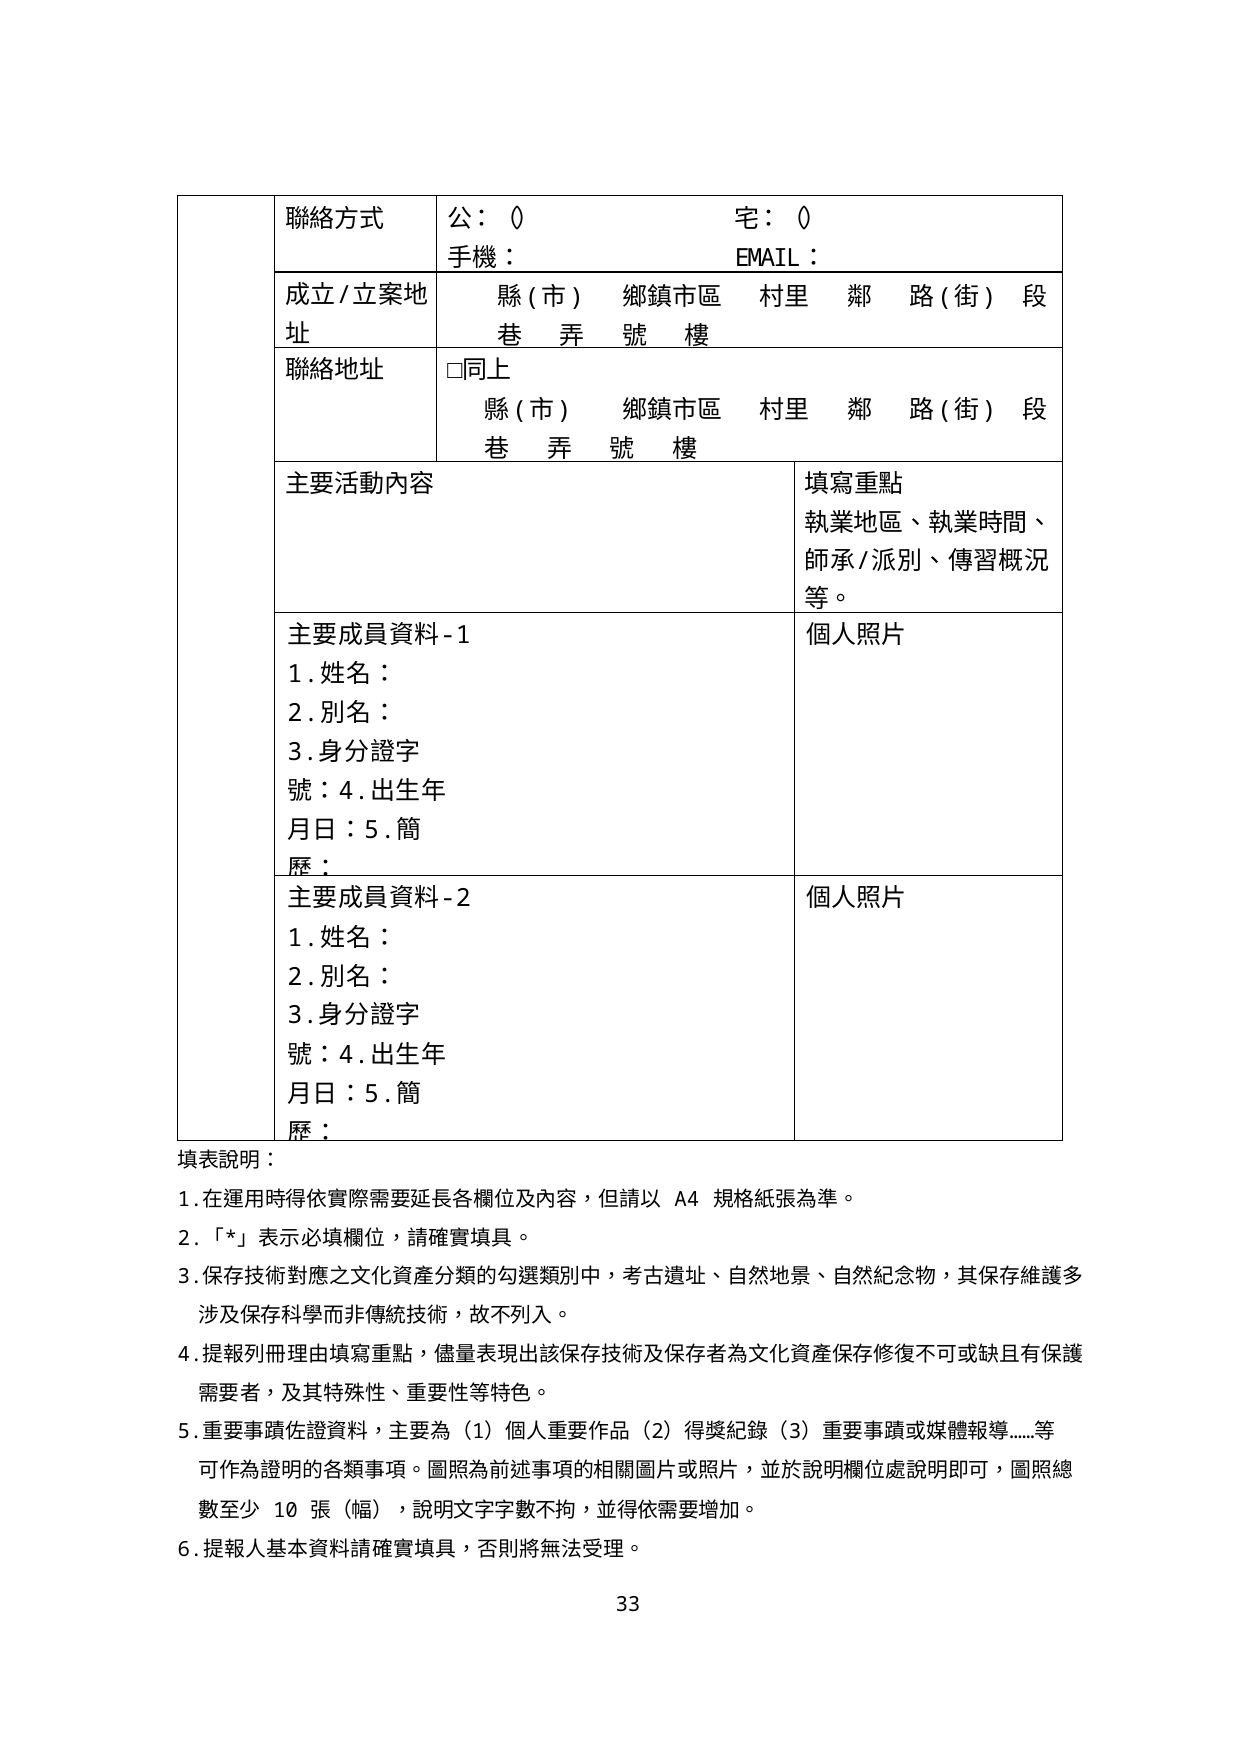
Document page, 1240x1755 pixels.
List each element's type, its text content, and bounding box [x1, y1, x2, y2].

text 2.「*」表示必填欄位，請確實填具。 [177, 1223, 1240, 1251]
table_cell 個人照片 [795, 613, 1062, 875]
text 3.保存技術對應之文化資產分類的勾選類別中，考古遺址、自然地景、自然紀念物，其保存維護多 [177, 1261, 1240, 1290]
text 4.提報列冊理由填寫重點，儘量表現出該保存技術及保存者為文化資產保存修復不可或缺且有保護 [177, 1339, 1240, 1367]
table_cell □同上 縣(市) 鄉鎮市區 村里 鄰 路(街) 段 巷 弄 號 樓 [437, 348, 1062, 461]
table_header [178, 196, 274, 1140]
table_cell 主要成員資料-2 1.姓名： 2.別名： 3.身分證字號：4.出生年月日：5.簡歷： 6.職位（職稱、工作角色）： [275, 876, 794, 1140]
table_cell 填寫重點 執業地區、執業時間、師承/派別、傳習概況等。 [795, 462, 1062, 612]
text 填表說明： [177, 1145, 1240, 1173]
table_cell 縣(市) 鄉鎮市區 村里 鄰 路(街) 段 巷 弄 號 樓 [437, 273, 1062, 347]
text 6.提報人基本資料請確實填具，否則將無法受理。 [177, 1534, 1240, 1562]
text 33 [615, 1589, 1240, 1617]
table_header 聯絡方式 [275, 196, 436, 271]
table_cell 主要活動內容 [275, 462, 794, 612]
text 5.重要事蹟佐證資料，主要為（1）個人重要作品（2）得獎紀錄（3）重要事蹟或媒體報導……等可作為證明的各類事項。圖照為前述事項的相關圖片或照片，並於說明欄位處說明即可，圖照總數至少 10 張（幅），說明文字字數不拘，並得依需要增加。 [177, 1416, 1075, 1523]
table_cell 聯絡地址 [275, 348, 436, 461]
text 1.在運用時得依實際需要延長各欄位及內容，但請以 A4 規格紙張為準。 [177, 1184, 1240, 1212]
text 需要者，及其特殊性、重要性等特色。 [198, 1378, 1240, 1406]
text 涉及保存科學而非傳統技術，故不列入。 [198, 1300, 1240, 1328]
table_cell 主要成員資料-1 1.姓名： 2.別名： 3.身分證字號：4.出生年月日：5.簡歷： 6.職位（職稱、工作角色）： [275, 613, 794, 875]
table_header 公：（） 宅：（） 手機： EMAIL： [437, 196, 1062, 271]
table_cell 成立/立案地 址 [275, 273, 436, 347]
table_cell 個人照片 [795, 876, 1062, 1140]
